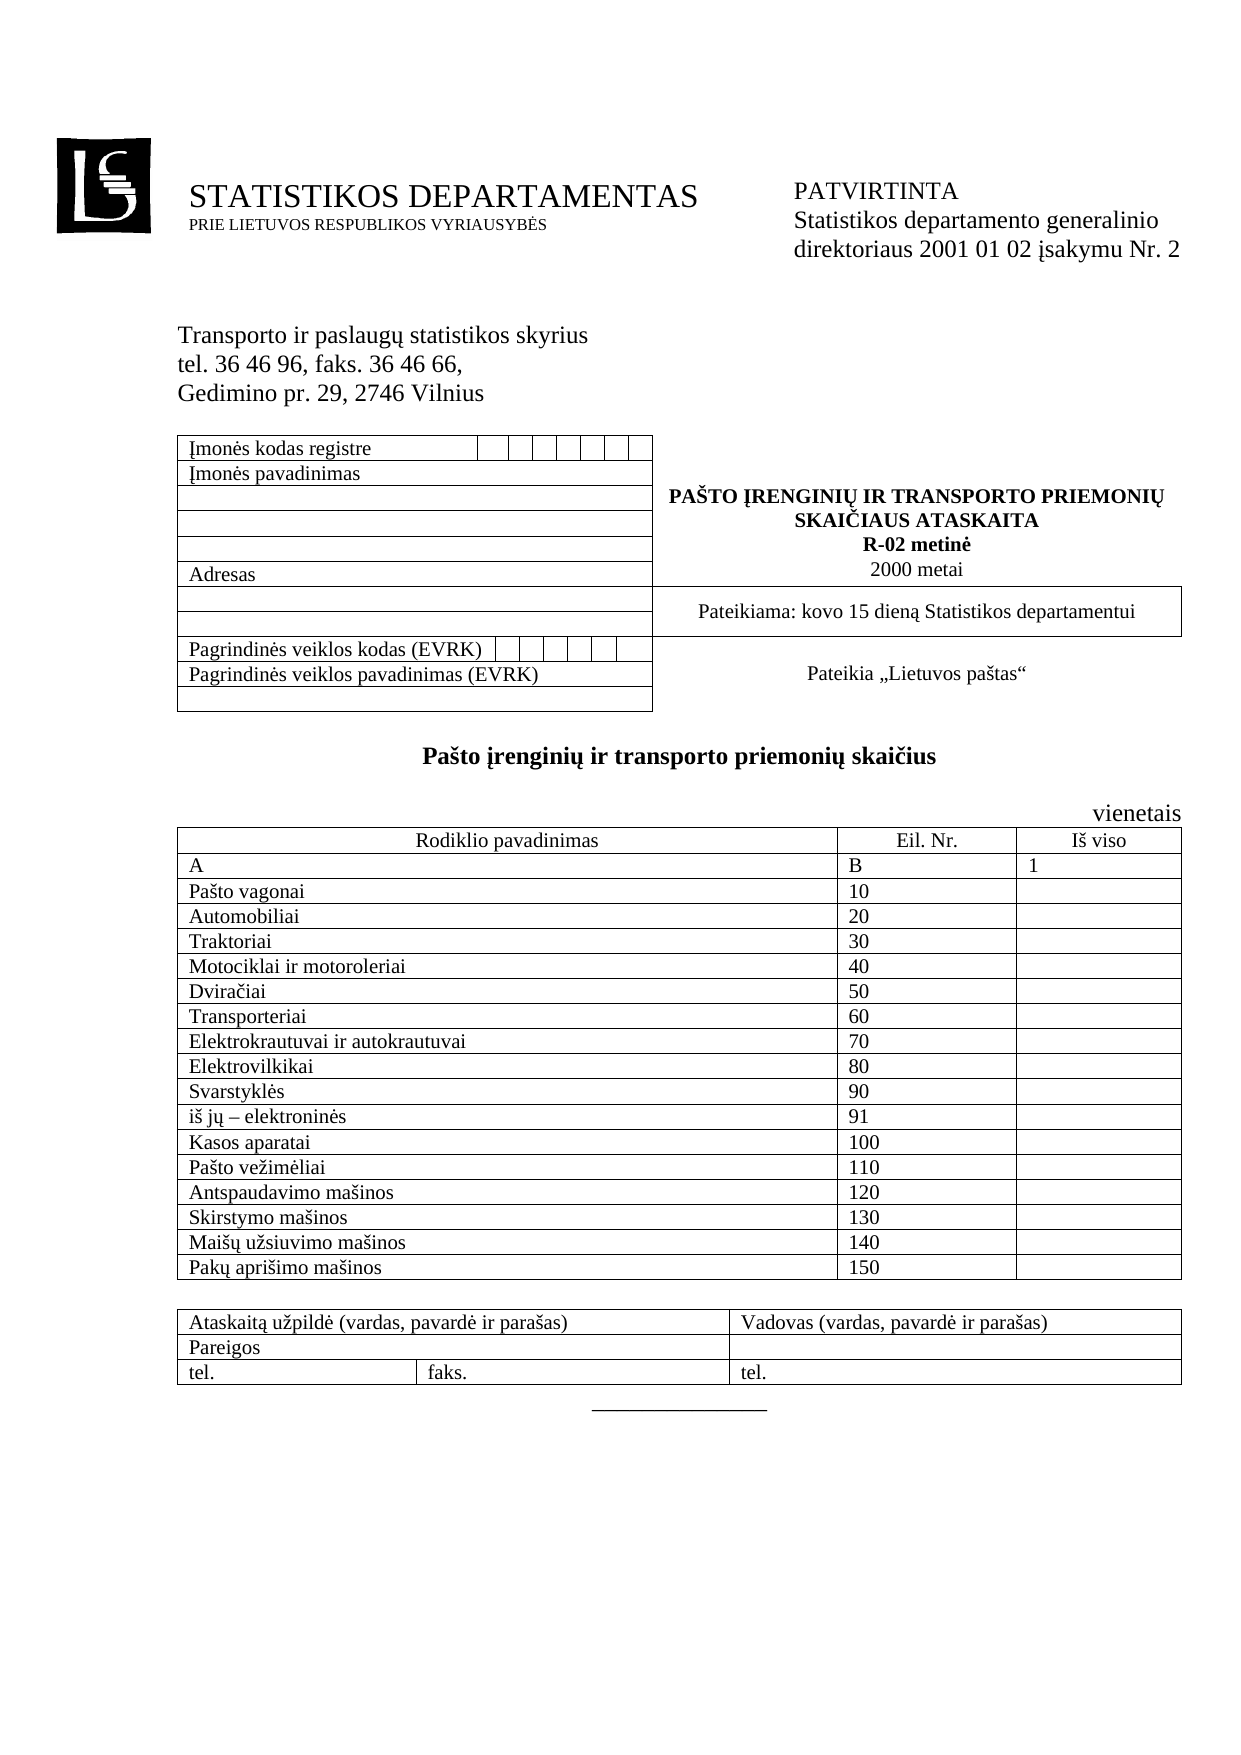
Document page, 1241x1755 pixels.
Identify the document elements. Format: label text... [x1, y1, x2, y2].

table_cell 60 [838, 1004, 1016, 1028]
table_cell Įmonės pavadinimas [178, 461, 652, 485]
table_cell 110 [838, 1155, 1016, 1179]
table_cell [1017, 1105, 1181, 1128]
table_cell [568, 637, 591, 661]
table_header PATVIRTINTA Statistikos departamento generalinio direktoriaus 2001 01 02 įsakymu Nr. 2 [782, 176, 1203, 291]
table_cell iš jų – elektroninės [178, 1105, 837, 1128]
table_header PAŠTO ĮRENGINIŲ IR TRANSPORTO PRIEMONIŲ SKAIČIAUS ATASKAITA R-02 metinė 2000 metai [653, 435, 1181, 586]
table_cell 30 [838, 929, 1016, 953]
table_header Iš viso [1017, 828, 1181, 852]
table_header [509, 436, 532, 460]
table_cell Svarstyklės [178, 1079, 837, 1103]
table_cell 1 [1017, 854, 1181, 877]
text Pašto įrenginių ir transporto priemonių skaičius [177, 741, 1181, 770]
table_cell 20 [838, 904, 1016, 928]
table_cell 140 [838, 1230, 1016, 1254]
table_header Rodiklio pavadinimas [178, 828, 837, 852]
table_cell faks. [417, 1360, 729, 1384]
table_cell [178, 486, 652, 510]
table_cell Pašto vežimėliai [178, 1155, 837, 1179]
text vienetais [177, 798, 1181, 827]
table_header [629, 436, 652, 460]
table_cell 130 [838, 1205, 1016, 1229]
table_cell [1017, 1004, 1181, 1028]
table_cell [1017, 954, 1181, 978]
table_cell [178, 537, 652, 561]
table_cell [178, 612, 652, 636]
table_cell Antspaudavimo mašinos [178, 1180, 837, 1204]
table_cell Pateikia „Lietuvos paštas“ [653, 637, 1181, 711]
table_cell Pateikiama: kovo 15 dieną Statistikos departamentui [653, 587, 1181, 636]
table_cell A [178, 854, 837, 877]
table_cell Pakų aprišimo mašinos [178, 1255, 837, 1279]
table_cell [520, 637, 543, 661]
table_cell B [838, 854, 1016, 877]
table_cell 40 [838, 954, 1016, 978]
text Transporto ir paslaugų statistikos skyrius [177, 320, 1181, 349]
table_cell tel. [178, 1360, 416, 1384]
table_cell Kasos aparatai [178, 1130, 837, 1154]
table_cell [178, 587, 652, 611]
table_cell [178, 511, 652, 536]
table_cell [1017, 1180, 1181, 1204]
table_cell [1017, 904, 1181, 928]
table_cell Elektrovilkikai [178, 1054, 837, 1078]
table_cell [1017, 1054, 1181, 1078]
table_cell [592, 637, 616, 661]
text ______________ [177, 1385, 1181, 1414]
table_header [605, 436, 628, 460]
table_header Ataskaitą užpildė (vardas, pavardė ir parašas) [178, 1310, 729, 1334]
table_cell [617, 637, 652, 661]
table_cell 100 [838, 1130, 1016, 1154]
table_header [581, 436, 604, 460]
table_cell 10 [838, 879, 1016, 903]
table_header Eil. Nr. [838, 828, 1016, 852]
table_cell [1017, 879, 1181, 903]
table_cell Dviračiai [178, 979, 837, 1003]
table_cell Pagrindinės veiklos kodas (EVRK) [178, 637, 495, 661]
table_cell 50 [838, 979, 1016, 1003]
table_cell Skirstymo mašinos [178, 1205, 837, 1229]
text tel. 36 46 96, faks. 36 46 66, [177, 349, 1181, 378]
table_header STATISTIKOS DEPARTAMENTAS PRIE LIETUVOS RESPUBLIKOS VYRIAUSYBĖS [177, 176, 782, 291]
table_cell Pagrindinės veiklos pavadinimas (EVRK) [178, 662, 652, 686]
table_cell [1017, 929, 1181, 953]
table_cell Automobiliai [178, 904, 837, 928]
table_cell [730, 1335, 1181, 1359]
table_cell Maišų užsiuvimo mašinos [178, 1230, 837, 1254]
table_cell 90 [838, 1079, 1016, 1103]
table_cell [1017, 1205, 1181, 1229]
table_cell [1017, 1079, 1181, 1103]
table_cell [1017, 1029, 1181, 1053]
table_cell [1017, 1155, 1181, 1179]
table_header [533, 436, 556, 460]
table_cell 80 [838, 1054, 1016, 1078]
table_cell [544, 637, 567, 661]
table_header [478, 436, 508, 460]
table_cell 70 [838, 1029, 1016, 1053]
table_cell Motociklai ir motoroleriai [178, 954, 837, 978]
table_cell Elektrokrautuvai ir autokrautuvai [178, 1029, 837, 1053]
table_cell Traktoriai [178, 929, 837, 953]
table_cell Transporteriai [178, 1004, 837, 1028]
table_cell 91 [838, 1105, 1016, 1128]
table_cell [496, 637, 519, 661]
table_cell 120 [838, 1180, 1016, 1204]
table_cell [1017, 1230, 1181, 1254]
table_cell 150 [838, 1255, 1016, 1279]
table_cell [1017, 1255, 1181, 1279]
table_cell [1017, 1130, 1181, 1154]
text Gedimino pr. 29, 2746 Vilnius [177, 378, 1181, 406]
table_cell Pašto vagonai [178, 879, 837, 903]
table_cell Adresas [178, 562, 652, 586]
table_cell Pareigos [178, 1335, 729, 1359]
table_cell [1017, 979, 1181, 1003]
table_header Vadovas (vardas, pavardė ir parašas) [730, 1310, 1181, 1334]
table_header Įmonės kodas registre [178, 436, 477, 460]
table_cell [178, 687, 652, 711]
table_cell tel. [730, 1360, 1181, 1384]
table_header [557, 436, 580, 460]
